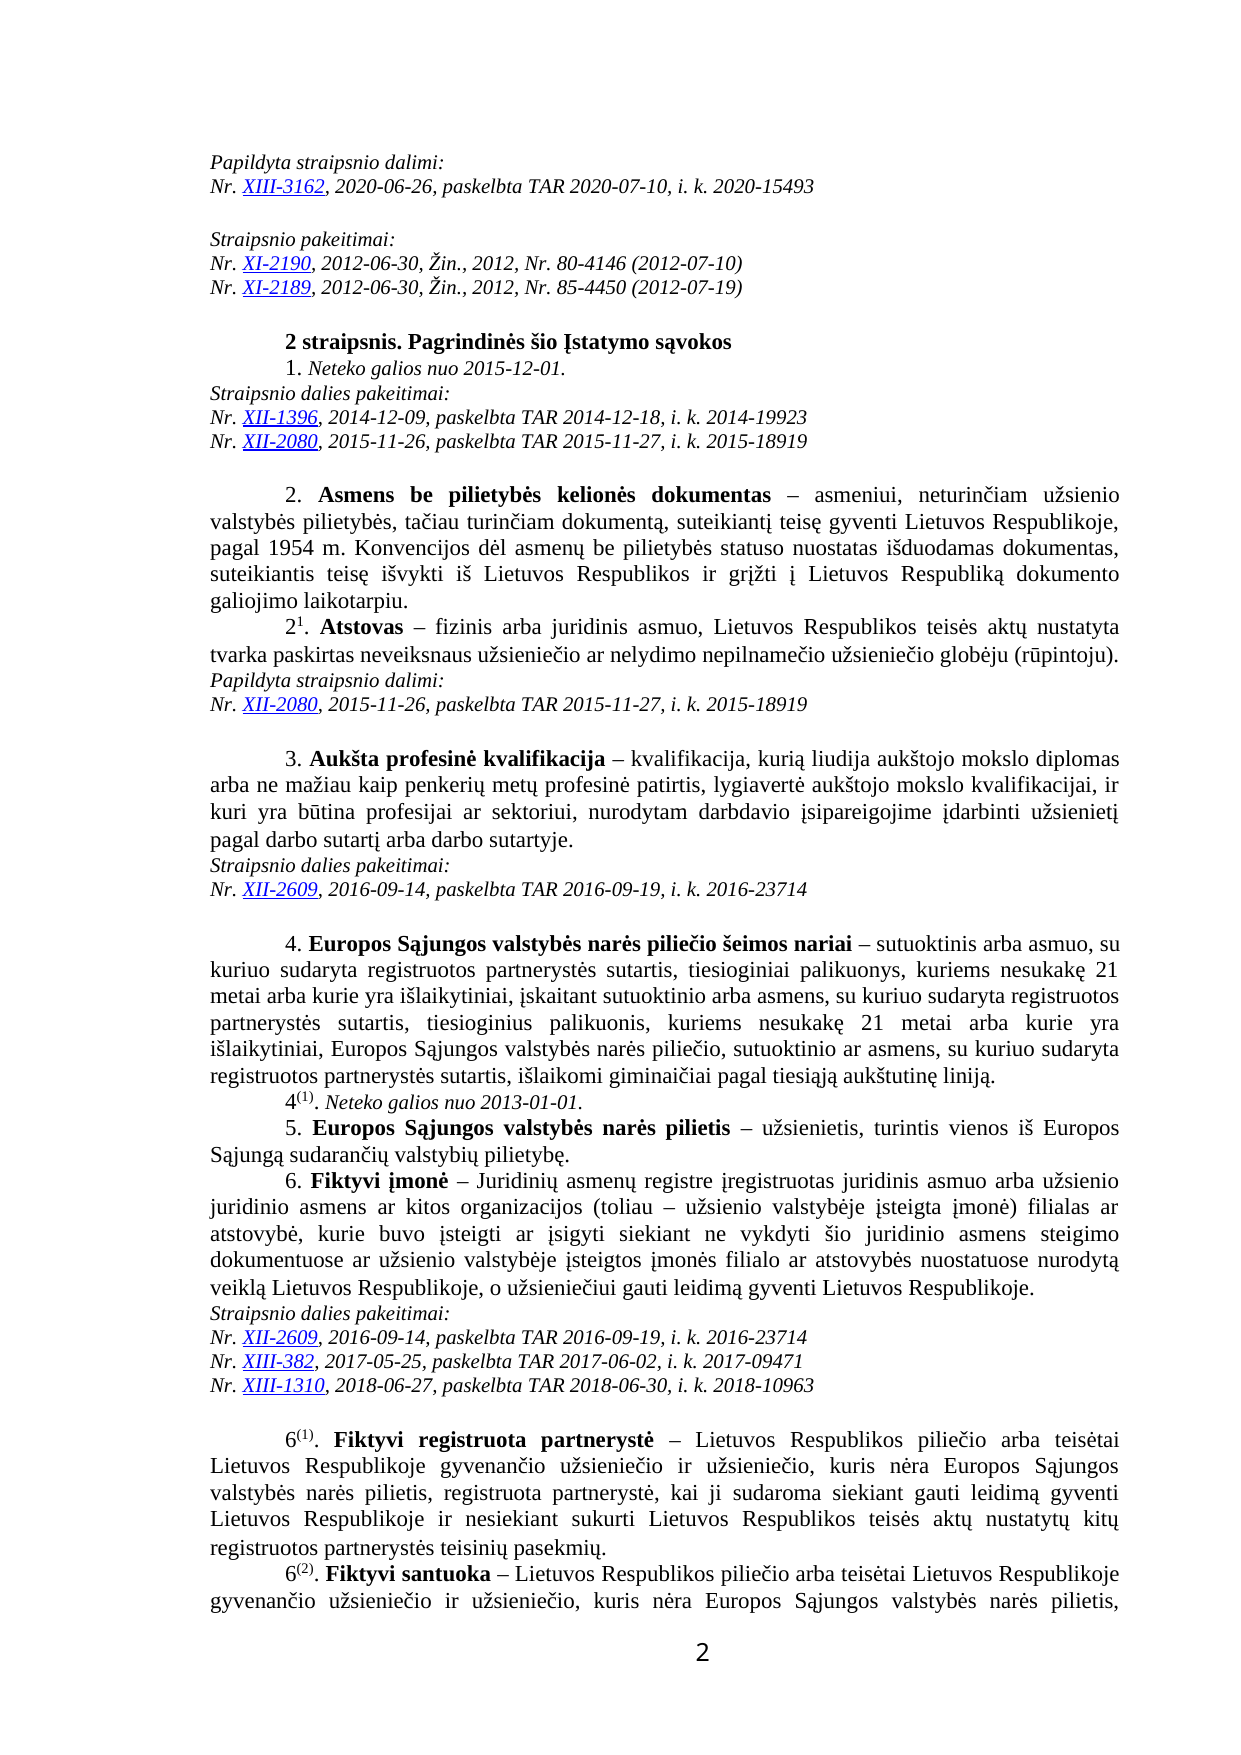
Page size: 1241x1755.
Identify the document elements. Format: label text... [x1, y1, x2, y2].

text Nr. XII-2080, 2015-11-26, paskelbta TAR 2015-11-27, i. k. 2015-18919 [210, 429, 1120, 453]
text 4. Europos Sąjungos valstybės narės piliečio šeimos nariai – sutuoktinis arba asmuo, su kuriuo sudaryta registruotos partnerystės sutartis, tiesioginiai palikuonys, kuriems nesukakę 21 metai arba kurie yra išlaikytiniai, įskaitant sutuoktinio arba asmens, su kuriuo sudaryta registruotos partnerystės sutartis, tiesioginius palikuonis, kuriems nesukakę 21 metai arba kurie yra išlaikytiniai, Europos Sąjungos valstybės narės piliečio, sutuoktinio ar asmens, su kuriuo sudaryta registruotos partnerystės sutartis, išlaikomi giminaičiai pagal tiesiąją aukštutinę liniją. [210, 930, 1120, 1088]
text Nr. XII-2609, 2016-09-14, paskelbta TAR 2016-09-19, i. k. 2016-23714 [210, 1325, 1120, 1349]
text 6. Fiktyvi įmonė – Juridinių asmenų registre įregistruotas juridinis asmuo arba užsienio juridinio asmens ar kitos organizacijos (toliau – užsienio valstybėje įsteigta įmonė) filialas ar atstovybė, kurie buvo įsteigti ar įsigyti siekiant ne vykdyti šio juridinio asmens steigimo dokumentuose ar užsienio valstybėje įsteigtos įmonės filialo ar atstovybės nuostatuose nurodytą veiklą Lietuvos Respublikoje, o užsieniečiui gauti leidimą gyventi Lietuvos Respublikoje. [210, 1167, 1120, 1301]
text Nr. XII-2080, 2015-11-26, paskelbta TAR 2015-11-27, i. k. 2015-18919 [210, 692, 1120, 716]
text Nr. XII-1396, 2014-12-09, paskelbta TAR 2014-12-18, i. k. 2014-19923 [210, 404, 1120, 429]
text Papildyta straipsnio dalimi: [210, 668, 1120, 692]
text 3. Aukšta profesinė kvalifikacija – kvalifikacija, kurią liudija aukštojo mokslo diplomas arba ne mažiau kaip penkerių metų profesinė patirtis, lygiavertė aukštojo mokslo kvalifikacijai, ir kuri yra būtina profesijai ar sektoriui, nurodytam darbdavio įsipareigojime įdarbinti užsienietį pagal darbo sutartį arba darbo sutartyje. [210, 745, 1120, 853]
text Nr. XII-2609, 2016-09-14, paskelbta TAR 2016-09-19, i. k. 2016-23714 [210, 877, 1120, 901]
text 6(1). Fiktyvi registruota partnerystė – Lietuvos Respublikos piliečio arba teisėtai Lietuvos Respublikoje gyvenančio užsieniečio ir užsieniečio, kuris nėra Europos Sąjungos valstybės narės pilietis, registruota partnerystė, kai ji sudaroma siekiant gauti leidimą gyventi Lietuvos Respublikoje ir nesiekiant sukurti Lietuvos Respublikos teisės aktų nustatytų kitų registruotos partnerystės teisinių pasekmių. [210, 1426, 1120, 1560]
text 1. Neteko galios nuo 2015-12-01. [210, 354, 1120, 381]
text 2 straipsnis. Pagrindinės šio Įstatymo sąvokos [210, 328, 1120, 354]
text 21. Atstovas – fizinis arba juridinis asmuo, Lietuvos Respublikos teisės aktų nustatyta tvarka paskirtas neveiksnaus užsieniečio ar nelydimo nepilnamečio užsieniečio globėju (rūpintoju). [210, 613, 1120, 668]
text Straipsnio dalies pakeitimai: [210, 381, 1120, 404]
text Straipsnio dalies pakeitimai: [210, 1301, 1120, 1325]
text 2. Asmens be pilietybės kelionės dokumentas – asmeniui, neturinčiam užsienio valstybės pilietybės, tačiau turinčiam dokumentą, suteikiantį teisę gyventi Lietuvos Respublikoje, pagal 1954 m. Konvencijos dėl asmenų be pilietybės statuso nuostatas išduodamas dokumentas, suteikiantis teisę išvykti iš Lietuvos Respublikos ir grįžti į Lietuvos Respubliką dokumento galiojimo laikotarpiu. [210, 481, 1120, 613]
text Nr. XI-2189, 2012-06-30, Žin., 2012, Nr. 85-4450 (2012-07-19) [210, 275, 1120, 299]
text Nr. XI-2190, 2012-06-30, Žin., 2012, Nr. 80-4146 (2012-07-10) [210, 251, 1120, 275]
text Straipsnio pakeitimai: [210, 227, 1120, 251]
text Straipsnio dalies pakeitimai: [210, 853, 1120, 877]
text Nr. XIII-382, 2017-05-25, paskelbta TAR 2017-06-02, i. k. 2017-09471 [210, 1349, 1120, 1373]
text Nr. XIII-1310, 2018-06-27, paskelbta TAR 2018-06-30, i. k. 2018-10963 [210, 1373, 1120, 1397]
text 5. Europos Sąjungos valstybės narės pilietis – užsienietis, turintis vienos iš Europos Sąjungą sudarančių valstybių pilietybę. [210, 1114, 1120, 1167]
text Nr. XIII-3162, 2020-06-26, paskelbta TAR 2020-07-10, i. k. 2020-15493 [210, 174, 1120, 198]
text 6(2). Fiktyvi santuoka – Lietuvos Respublikos piliečio arba teisėtai Lietuvos Respublikoje gyvenančio užsieniečio ir užsieniečio, kuris nėra Europos Sąjungos valstybės narės pilietis, [210, 1560, 1120, 1613]
text Papildyta straipsnio dalimi: [210, 150, 1120, 174]
text 4(1). Neteko galios nuo 2013-01-01. [210, 1088, 1120, 1114]
